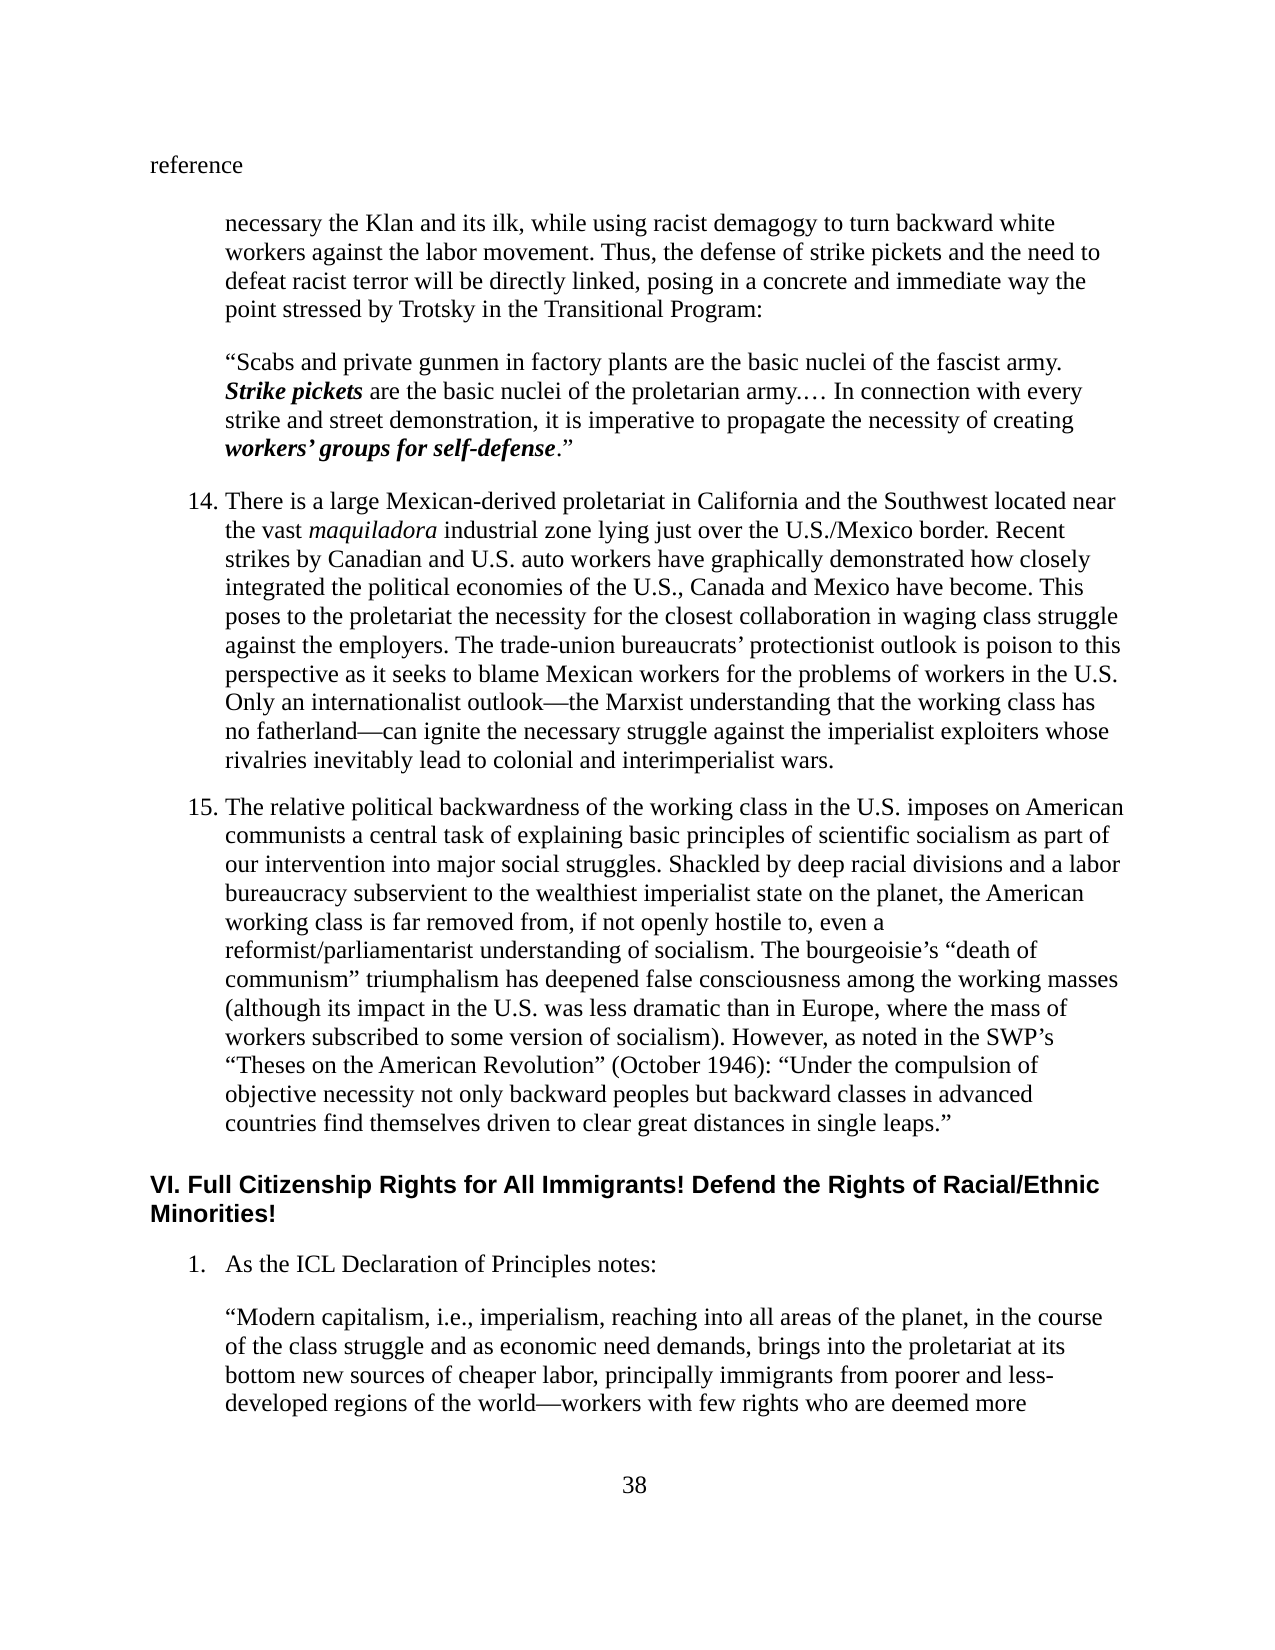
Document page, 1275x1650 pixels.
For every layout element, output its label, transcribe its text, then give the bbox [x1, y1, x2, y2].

list necessary the Klan and its ilk, while using racist demagogy to turn backward white workers against the labor movement. Thus, the defense of strike pickets and the need to defeat racist terror will be directly linked, posing in a concrete and immediate way the point stressed by Trotsky in the Transitional Program: [187, 208, 1125, 323]
list As the ICL Declaration of Principles notes: [187, 1249, 1125, 1278]
subtitle VI. Full Citizenship Rights for All Immigrants! Defend the Rights of Racial/Ethnic Minorities! [150, 1171, 1125, 1228]
list “Scabs and private gunmen in factory plants are the basic nuclei of the fascist army. Strike pickets are the basic nuclei of the proletarian army.… In connection with every strike and street demonstration, it is imperative to propagate the necessity of creating workers’ groups for self-defense.” [225, 347, 1125, 462]
list “Modern capitalism, i.e., imperialism, reaching into all areas of the planet, in the course of the class struggle and as economic need demands, brings into the proletariat at its bottom new sources of cheaper labor, principally immigrants from poorer and less-developed regions of the world—workers with few rights who are deemed more [225, 1302, 1125, 1417]
list The relative political backwardness of the working class in the U.S. imposes on American communists a central task of explaining basic principles of scientific socialism as part of our intervention into major social struggles. Shackled by deep racial divisions and a labor bureaucracy subservient to the wealthiest imperialist state on the planet, the American working class is far removed from, if not openly hostile to, even a reformist/parliamentarist understanding of socialism. The bourgeoisie’s “death of communism” triumphalism has deepened false consciousness among the working masses (although its impact in the U.S. was less dramatic than in Europe, where the mass of workers subscribed to some version of socialism). However, as noted in the SWP’s “Theses on the American Revolution” (October 1946): “Under the compulsion of objective necessity not only backward peoples but backward classes in advanced countries find themselves driven to clear great distances in single leaps.” [187, 792, 1125, 1137]
list There is a large Mexican-derived proletariat in California and the Southwest located near the vast maquiladora industrial zone lying just over the U.S./Mexico border. Recent strikes by Canadian and U.S. auto workers have graphically demonstrated how closely integrated the political economies of the U.S., Canada and Mexico have become. This poses to the proletariat the necessity for the closest collaboration in waging class struggle against the employers. The trade-union bureaucrats’ protectionist outlook is poison to this perspective as it seeks to blame Mexican workers for the problems of workers in the U.S. Only an internationalist outlook—the Marxist understanding that the working class has no fatherland—can ignite the necessary struggle against the imperialist exploiters whose rivalries inevitably lead to colonial and interimperialist wars. [187, 486, 1125, 774]
